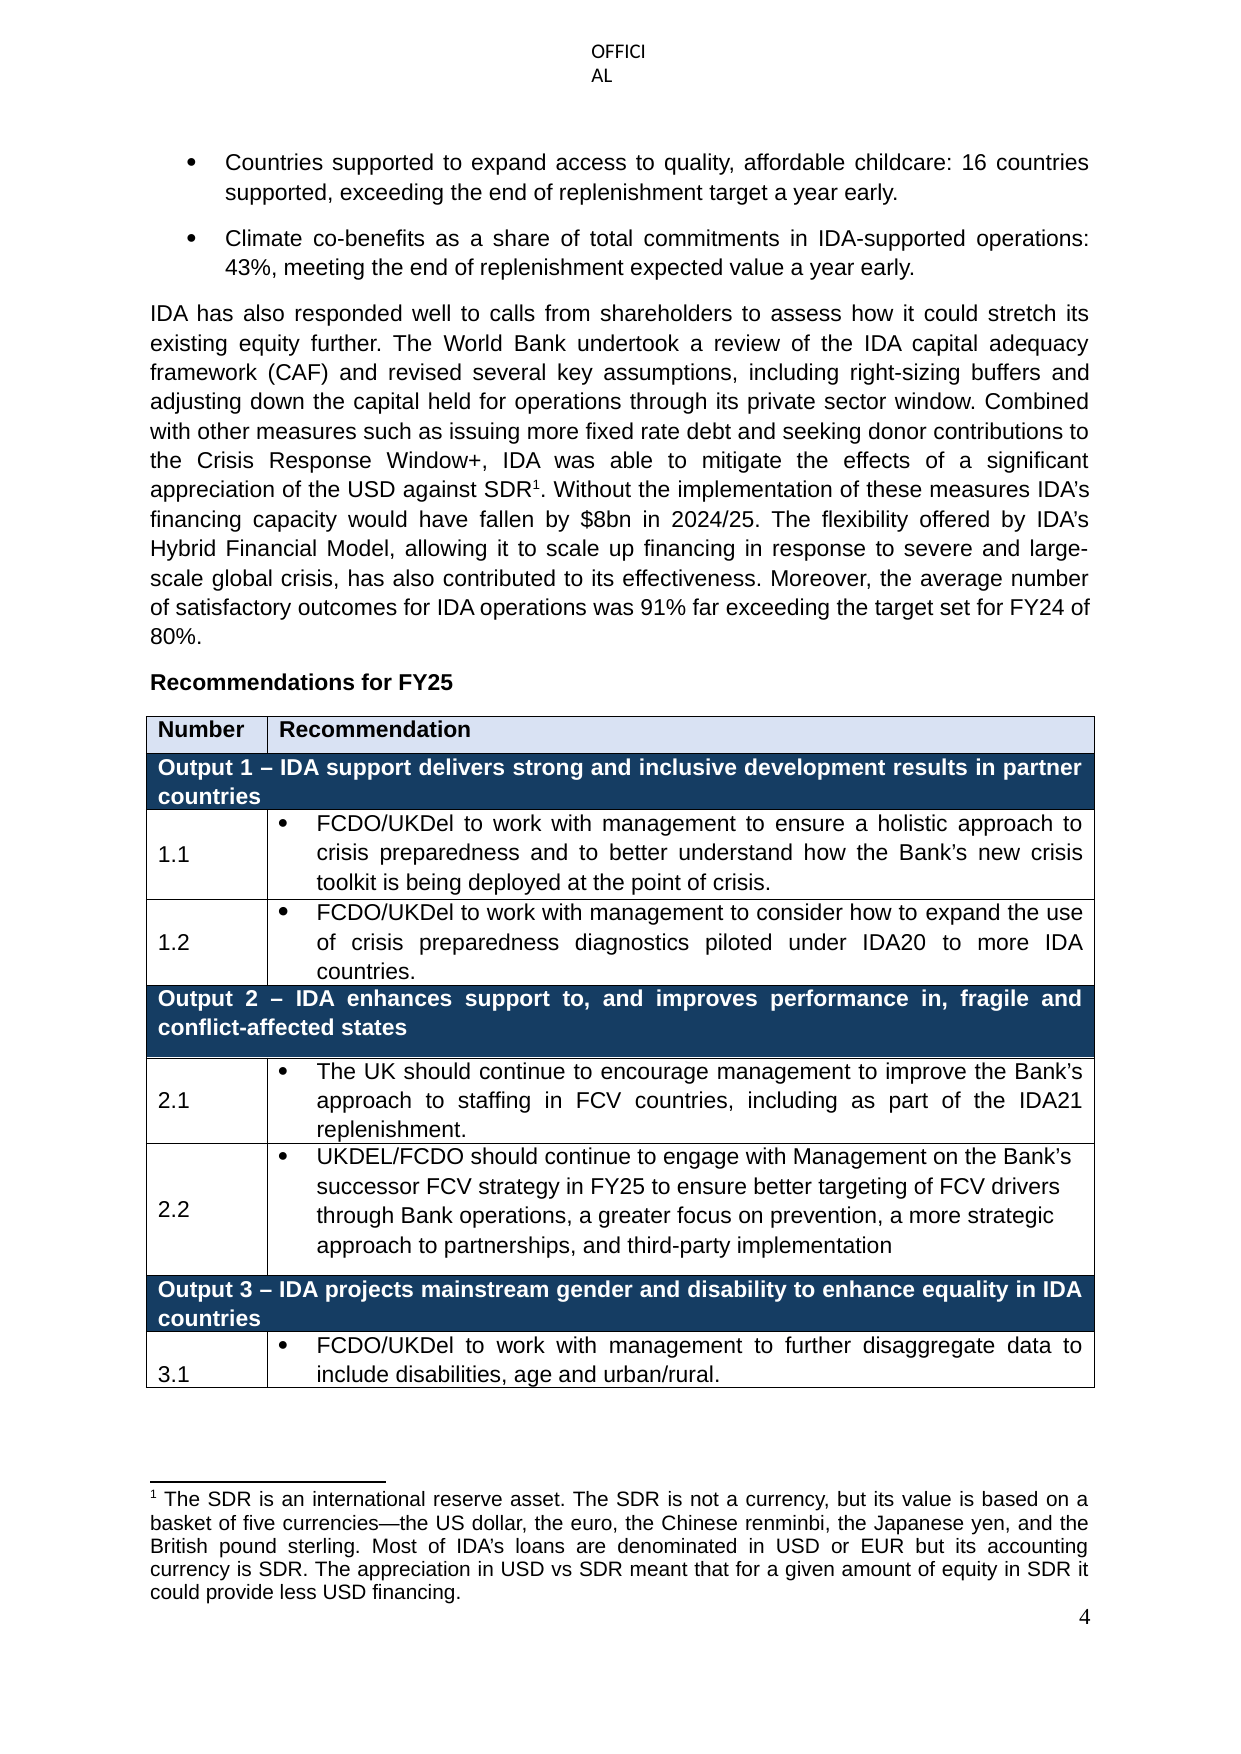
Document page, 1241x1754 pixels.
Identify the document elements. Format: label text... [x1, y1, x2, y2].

table_cell 2.1 [147, 1059, 267, 1143]
table_cell Output 3 – IDA projects mainstream gender and disability to enhance equality in IDA countries [147, 1276, 1094, 1331]
table_cell UKDEL/FCDO should continue to engage with Management on the Bank’s successor FCV strategy in FY25 to ensure better targeting of FCV drivers through Bank operations, a greater focus on prevention, a more strategic approach to partnerships, and third-party implementation [268, 1144, 1094, 1275]
table_cell FCDO/UKDel to work with management to further disaggregate data to include disabilities, age and urban/rural. [268, 1332, 1094, 1387]
table_cell FCDO/UKDel to work with management to ensure a holistic approach to crisis preparedness and to better understand how the Bank’s new crisis toolkit is being deployed at the point of crisis. [268, 810, 1094, 899]
text The SDR is an international reserve asset. The SDR is not a currency, but its value is based on a basket of five currencies—the US dollar, the euro, the Chinese renminbi, the Japanese yen, and the British pound sterling. Most of IDA’s loans are denominated in USD or EUR but its accounting currency is SDR. The appreciation in USD vs SDR meant that for a given amount of equity in SDR it could provide less USD financing. [150, 1488, 1090, 1604]
text IDA has also responded well to calls from shareholders to assess how it could stretch its existing equity further. The World Bank undertook a review of the IDA capital adequacy framework (CAF) and revised several key assumptions, including right-sizing buffers and adjusting down the capital held for operations through its private sector window. Combined with other measures such as issuing more fixed rate debt and seeking donor contributions to the Crisis Response Window+, IDA was able to mitigate the effects of a significant appreciation of the USD against SDR. Without the implementation of these measures IDA’s financing capacity would have fallen by $8bn in 2024/25. The flexibility offered by IDA’s Hybrid Financial Model, allowing it to scale up financing in response to severe and large-scale global crisis, has also contributed to its effectiveness. Moreover, the average number of satisfactory outcomes for IDA operations was 91% far exceeding the target set for FY24 of 80%. [150, 301, 1090, 649]
table_cell The UK should continue to encourage management to improve the Bank’s approach to staffing in FCV countries, including as part of the IDA21 replenishment. [268, 1059, 1094, 1143]
table_cell 3.1 [147, 1332, 267, 1387]
table_header Number [147, 717, 267, 753]
table_cell FCDO/UKDel to work with management to consider how to expand the use of crisis preparedness diagnostics piloted under IDA20 to more IDA countries. [268, 900, 1094, 985]
table_cell 1.2 [147, 900, 267, 985]
list Countries supported to expand access to quality, affordable childcare: 16 countries supported, exceeding the end of replenishment target a year early. [187, 150, 1090, 205]
table_cell Output 1 – IDA support delivers strong and inclusive development results in partner countries [147, 754, 1094, 809]
text Recommendations for FY25 [150, 670, 1090, 696]
table_header Recommendation [268, 717, 1094, 753]
table_cell 1.1 [147, 810, 267, 899]
table_cell 2.2 [147, 1144, 267, 1275]
list Climate co-benefits as a share of total commitments in IDA-supported operations: 43%, meeting the end of replenishment expected value a year early. [187, 225, 1090, 280]
table_cell Output 2 – IDA enhances support to, and improves performance in, fragile and conflict-affected states [147, 986, 1094, 1057]
